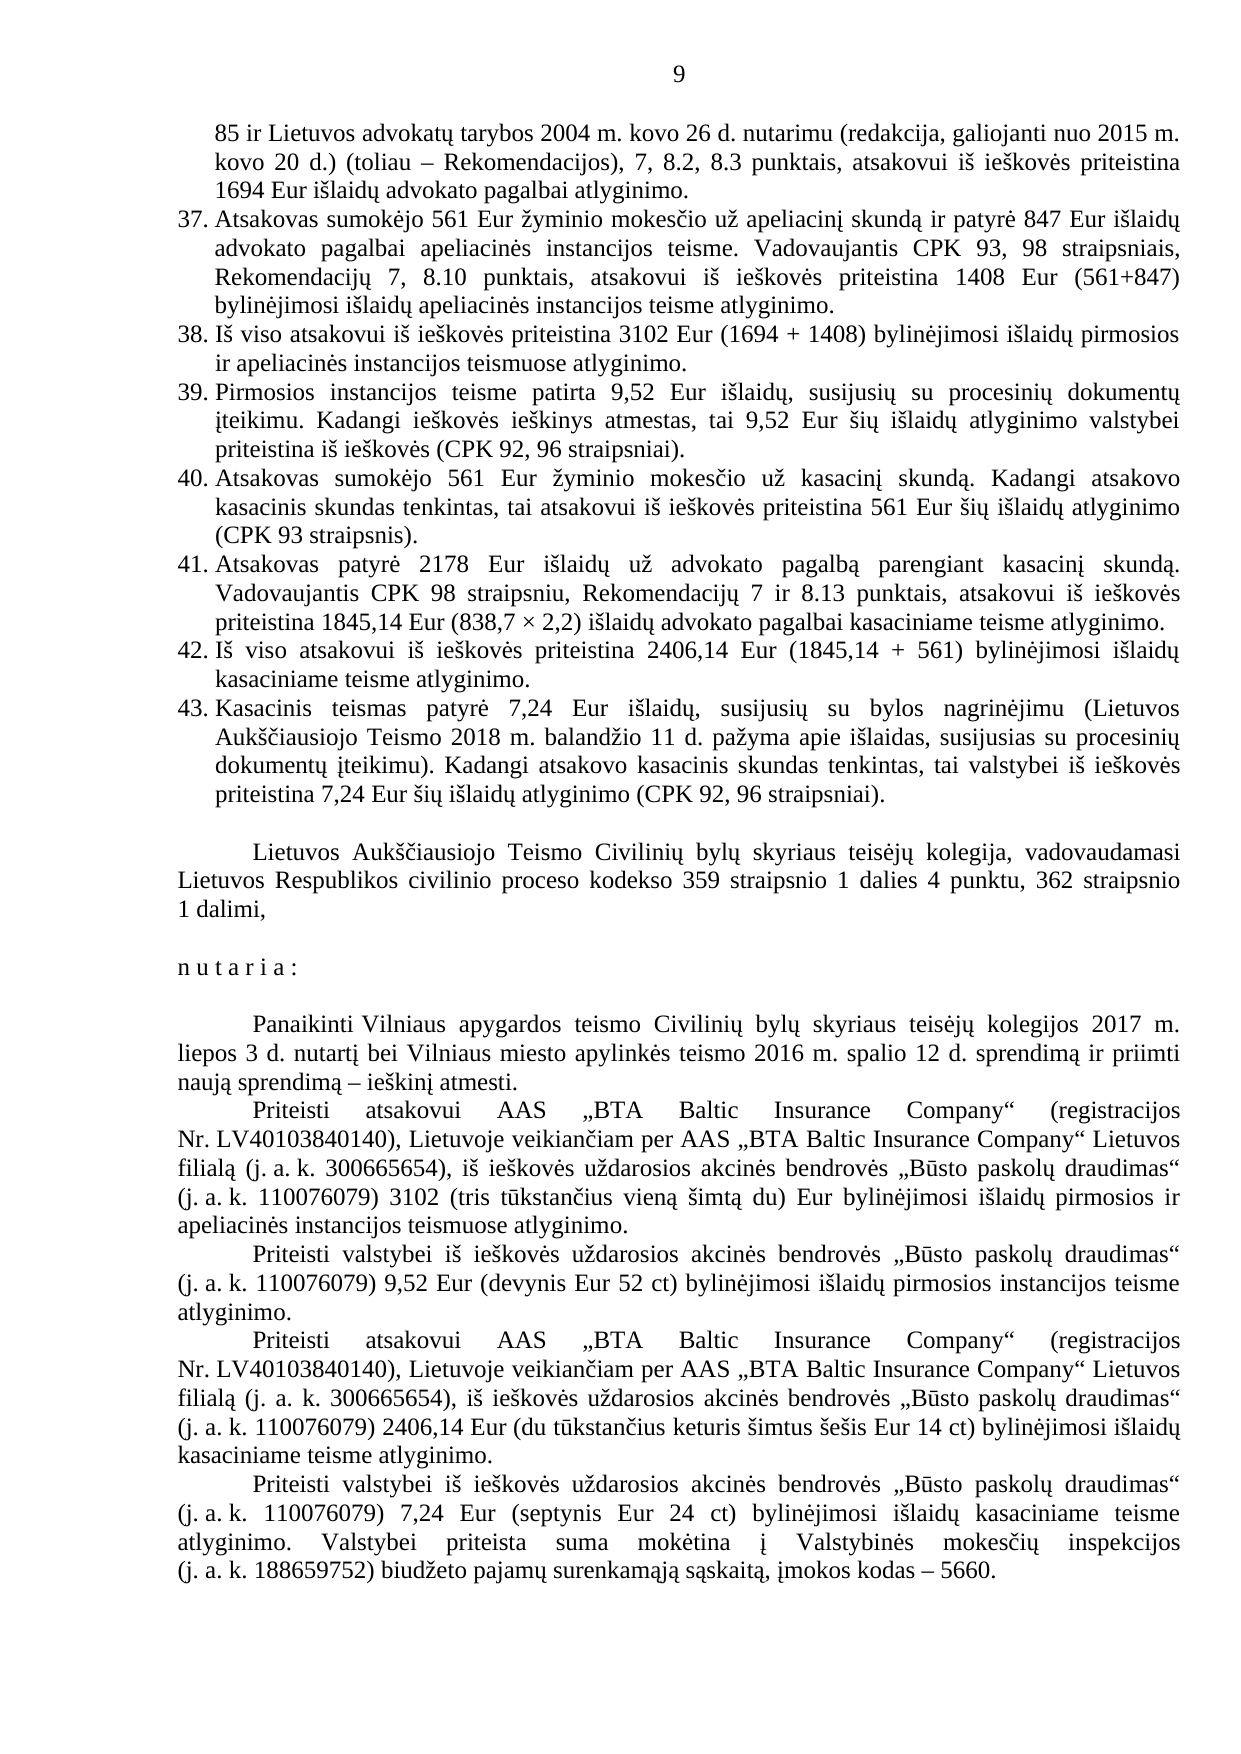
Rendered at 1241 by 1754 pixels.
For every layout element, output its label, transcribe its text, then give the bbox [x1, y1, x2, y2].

text Lietuvos Aukščiausiojo Teismo Civilinių bylų skyriaus teisėjų kolegija, vadovaudamasi Lietuvos Respublikos civilinio proceso kodekso 359 straipsnio 1 dalies 4 punktu, 362 straipsnio 1 dalimi, [177, 837, 1181, 923]
text Panaikinti Vilniaus apygardos teismo Civilinių bylų skyriaus teisėjų kolegijos 2017 m. liepos 3 d. nutartį bei Vilniaus miesto apylinkės teismo 2016 m. spalio 12 d. sprendimą ir priimti naują sprendimą – ieškinį atmesti. [177, 1009, 1181, 1096]
text 41. Atsakovas patyrė 2178 Eur išlaidų už advokato pagalbą parengiant kasacinį skundą. Vadovaujantis CPK 98 straipsniu, Rekomendacijų 7 ir 8.13 punktais, atsakovui iš ieškovės priteistina 1845,14 Eur (838,7 × 2,2) išlaidų advokato pagalbai kasaciniame teisme atlyginimo. [177, 549, 1181, 636]
text 43. Kasacinis teismas patyrė 7,24 Eur išlaidų, susijusių su bylos nagrinėjimu (Lietuvos Aukščiausiojo Teismo 2018 m. balandžio 11 d. pažyma apie išlaidas, susijusias su procesinių dokumentų įteikimu). Kadangi atsakovo kasacinis skundas tenkintas, tai valstybei iš ieškovės priteistina 7,24 Eur šių išlaidų atlyginimo (CPK 92, 96 straipsniai). [177, 693, 1181, 808]
text Priteisti valstybei iš ieškovės uždarosios akcinės bendrovės „Būsto paskolų draudimas“ (j. a. k. 110076079) 9,52 Eur (devynis Eur 52 ct) bylinėjimosi išlaidų pirmosios instancijos teisme atlyginimo. [177, 1239, 1181, 1326]
text 38. Iš viso atsakovui iš ieškovės priteistina 3102 Eur (1694 + 1408) bylinėjimosi išlaidų pirmosios ir apeliacinės instancijos teismuose atlyginimo. [177, 319, 1181, 377]
text 39. Pirmosios instancijos teisme patirta 9,52 Eur išlaidų, susijusių su procesinių dokumentų įteikimu. Kadangi ieškovės ieškinys atmestas, tai 9,52 Eur šių išlaidų atlyginimo valstybei priteistina iš ieškovės (CPK 92, 96 straipsniai). [177, 377, 1181, 463]
text 37. Atsakovas sumokėjo 561 Eur žyminio mokesčio už apeliacinį skundą ir patyrė 847 Eur išlaidų advokato pagalbai apeliacinės instancijos teisme. Vadovaujantis CPK 93, 98 straipsniais, Rekomendacijų 7, 8.10 punktais, atsakovui iš ieškovės priteistina 1408 Eur (561+847) bylinėjimosi išlaidų apeliacinės instancijos teisme atlyginimo. [177, 204, 1181, 319]
text 42. Iš viso atsakovui iš ieškovės priteistina 2406,14 Eur (1845,14 + 561) bylinėjimosi išlaidų kasaciniame teisme atlyginimo. [177, 636, 1181, 693]
text n u t a r i a : [177, 952, 1181, 981]
text Priteisti atsakovui AAS „BTA Baltic Insurance Company“ (registracijos Nr. LV40103840140), Lietuvoje veikiančiam per AAS „BTA Baltic Insurance Company“ Lietuvos filialą (j. a. k. 300665654), iš ieškovės uždarosios akcinės bendrovės „Būsto paskolų draudimas“ (j. a. k. 110076079) 2406,14 Eur (du tūkstančius keturis šimtus šešis Eur 14 ct) bylinėjimosi išlaidų kasaciniame teisme atlyginimo. [177, 1326, 1181, 1469]
text 40. Atsakovas sumokėjo 561 Eur žyminio mokesčio už kasacinį skundą. Kadangi atsakovo kasacinis skundas tenkintas, tai atsakovui iš ieškovės priteistina 561 Eur šių išlaidų atlyginimo (CPK 93 straipsnis). [177, 463, 1181, 549]
text Priteisti valstybei iš ieškovės uždarosios akcinės bendrovės „Būsto paskolų draudimas“ (j. a. k. 110076079) 7,24 Eur (septynis Eur 24 ct) bylinėjimosi išlaidų kasaciniame teisme atlyginimo. Valstybei priteista suma mokėtina į Valstybinės mokesčių inspekcijos (j. a. k. 188659752) biudžeto pajamų surenkamąją sąskaitą, įmokos kodas – 5660. [177, 1469, 1181, 1584]
text 85 ir Lietuvos advokatų tarybos 2004 m. kovo 26 d. nutarimu (redakcija, galiojanti nuo 2015 m. kovo 20 d.) (toliau – Rekomendacijos), 7, 8.2, 8.3 punktais, atsakovui iš ieškovės priteistina 1694 Eur išlaidų advokato pagalbai atlyginimo. [177, 118, 1181, 204]
text Priteisti atsakovui AAS „BTA Baltic Insurance Company“ (registracijos Nr. LV40103840140), Lietuvoje veikiančiam per AAS „BTA Baltic Insurance Company“ Lietuvos filialą (j. a. k. 300665654), iš ieškovės uždarosios akcinės bendrovės „Būsto paskolų draudimas“ (j. a. k. 110076079) 3102 (tris tūkstančius vieną šimtą du) Eur bylinėjimosi išlaidų pirmosios ir apeliacinės instancijos teismuose atlyginimo. [177, 1096, 1181, 1239]
